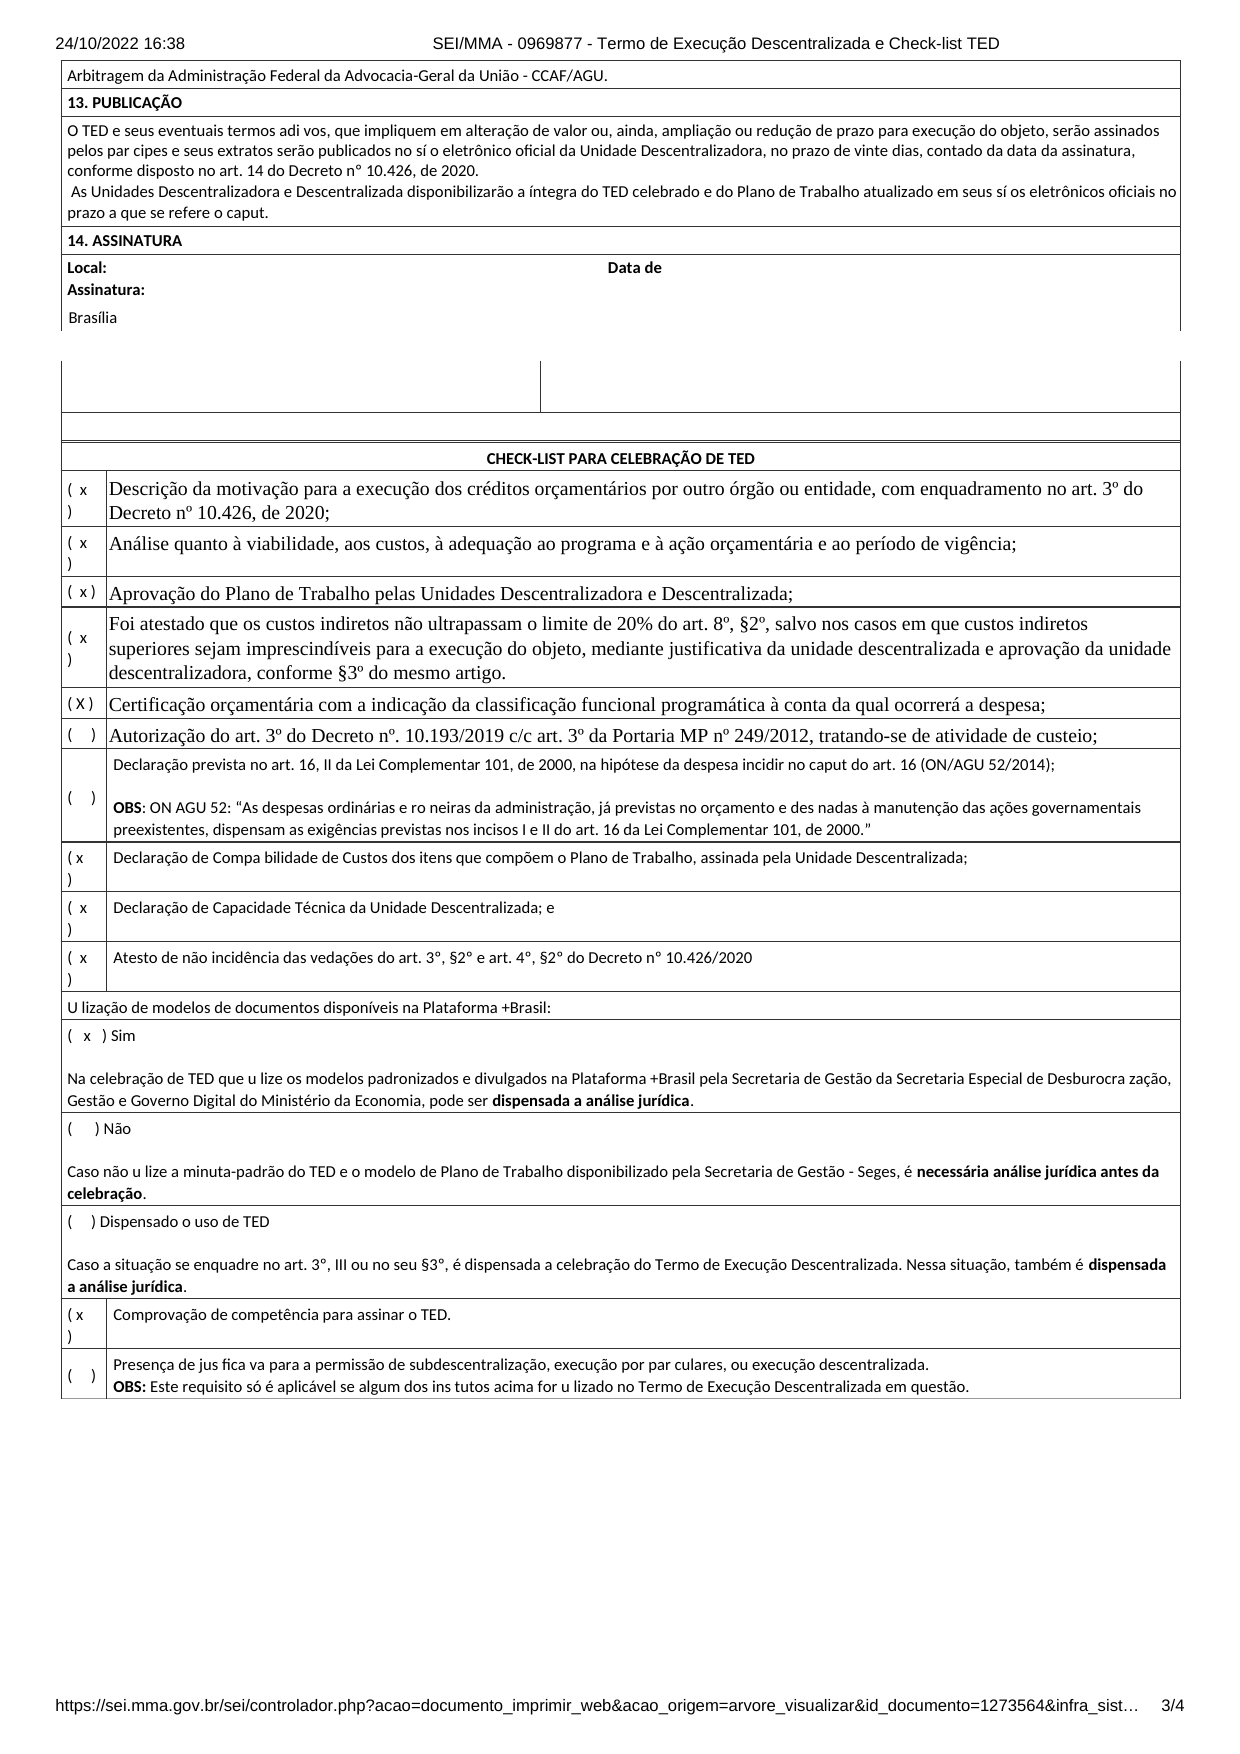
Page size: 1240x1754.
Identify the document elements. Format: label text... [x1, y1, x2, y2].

table_cell ( ) Não Caso não u lize a minuta-padrão do TED e o modelo de Plano de Trabalho disponibilizado pela Secretaria de Gestão - Seges, é necessária análise jurídica antes da celebração. [62, 1113, 1180, 1205]
table_cell CHECK-LIST PARA CELEBRAÇÃO DE TED [62, 443, 1180, 470]
table_cell U lização de modelos de documentos disponíveis na Plataforma +Brasil: [62, 992, 1180, 1019]
table_header [541, 361, 1180, 412]
table_cell Declaração de Compa bilidade de Custos dos itens que compõem o Plano de Trabalho, assinada pela Unidade Descentralizada; [107, 843, 1180, 891]
table_cell [62, 413, 1180, 440]
table_cell 13. PUBLICAÇÃO [62, 89, 1180, 116]
table_cell ( ) Dispensado o uso de TED Caso a situação se enquadre no art. 3º, III ou no seu §3º, é dispensada a celebração do Termo de Execução Descentralizada. Nessa situação, também é dispensada a análise jurídica. [62, 1206, 1180, 1298]
table_cell ( x ) [62, 527, 106, 576]
table_cell ( x ) Sim Na celebração de TED que u lize os modelos padronizados e divulgados na Plataforma +Brasil pela Secretaria de Gestão da Secretaria Especial de Desburocra zação, Gestão e Governo Digital do Ministério da Economia, pode ser dispensada a análise jurídica. [62, 1020, 1180, 1112]
table_cell Declaração prevista no art. 16, II da Lei Complementar 101, de 2000, na hipótese da despesa incidir no caput do art. 16 (ON/AGU 52/2014); OBS: ON AGU 52: “As despesas ordinárias e ro neiras da administração, já previstas no orçamento e des nadas à manutenção das ações governamentais preexistentes, dispensam as exigências previstas nos incisos I e II do art. 16 da Lei Complementar 101, de 2000.” [107, 749, 1180, 841]
table_cell Comprovação de competência para assinar o TED. [107, 1299, 1180, 1348]
table_cell Local: Data de Assinatura: Brasília [62, 255, 541, 331]
table_cell ( x ) [62, 1299, 106, 1348]
table_cell Presença de jus fica va para a permissão de subdescentralização, execução por par culares, ou execução descentralizada. OBS: Este requisito só é aplicável se algum dos ins tutos acima for u lizado no Termo de Execução Descentralizada em questão. [107, 1349, 1180, 1398]
table_cell ( x ) [62, 942, 106, 991]
table_cell ( x ) [62, 577, 106, 606]
table_cell ( x ) [62, 843, 106, 891]
table_cell Arbitragem da Administração Federal da Advocacia-Geral da União - CCAF/AGU. [62, 61, 1180, 88]
table_cell Declaração de Capacidade Técnica da Unidade Descentralizada; e [107, 892, 1180, 941]
table_cell ( ) [62, 1349, 106, 1398]
table_cell 14. ASSINATURA [62, 227, 1180, 253]
table_cell Aprovação do Plano de Trabalho pelas Unidades Descentralizadora e Descentralizada; [107, 577, 1180, 606]
table_header [62, 361, 540, 412]
table_cell ( X ) [62, 688, 106, 718]
table_cell ( x ) [62, 608, 106, 687]
table_cell Atesto de não incidência das vedações do art. 3º, §2º e art. 4º, §2º do Decreto nº 10.426/2020 [107, 942, 1180, 991]
table_cell ( x ) [62, 471, 106, 526]
table_cell ( x ) [62, 892, 106, 941]
table_cell Certificação orçamentária com a indicação da classificação funcional programática à conta da qual ocorrerá a despesa; [107, 688, 1180, 718]
table_cell [541, 255, 1180, 331]
table_cell Descrição da motivação para a execução dos créditos orçamentários por outro órgão ou entidade, com enquadramento no art. 3º do Decreto nº 10.426, de 2020; [107, 471, 1180, 526]
table_cell O TED e seus eventuais termos adi vos, que impliquem em alteração de valor ou, ainda, ampliação ou redução de prazo para execução do objeto, serão assinados pelos par cipes e seus extratos serão publicados no sí o eletrônico oficial da Unidade Descentralizadora, no prazo de vinte dias, contado da data da assinatura, conforme disposto no art. 14 do Decreto nº 10.426, de 2020. As Unidades Descentralizadora e Descentralizada disponibilizarão a íntegra do TED celebrado e do Plano de Trabalho atualizado em seus sí os eletrônicos oficiais no prazo a que se refere o caput. [62, 117, 1180, 226]
table_cell ( ) [62, 719, 106, 748]
table_cell ( ) [62, 749, 106, 841]
table_cell Análise quanto à viabilidade, aos custos, à adequação ao programa e à ação orçamentária e ao período de vigência; [107, 527, 1180, 576]
table_cell Foi atestado que os custos indiretos não ultrapassam o limite de 20% do art. 8º, §2º, salvo nos casos em que custos indiretos superiores sejam imprescindíveis para a execução do objeto, mediante justificativa da unidade descentralizada e aprovação da unidade descentralizadora, conforme §3º do mesmo artigo. [107, 608, 1180, 687]
table_cell Autorização do art. 3º do Decreto nº. 10.193/2019 c/c art. 3º da Portaria MP nº 249/2012, tratando-se de atividade de custeio; [107, 719, 1180, 748]
